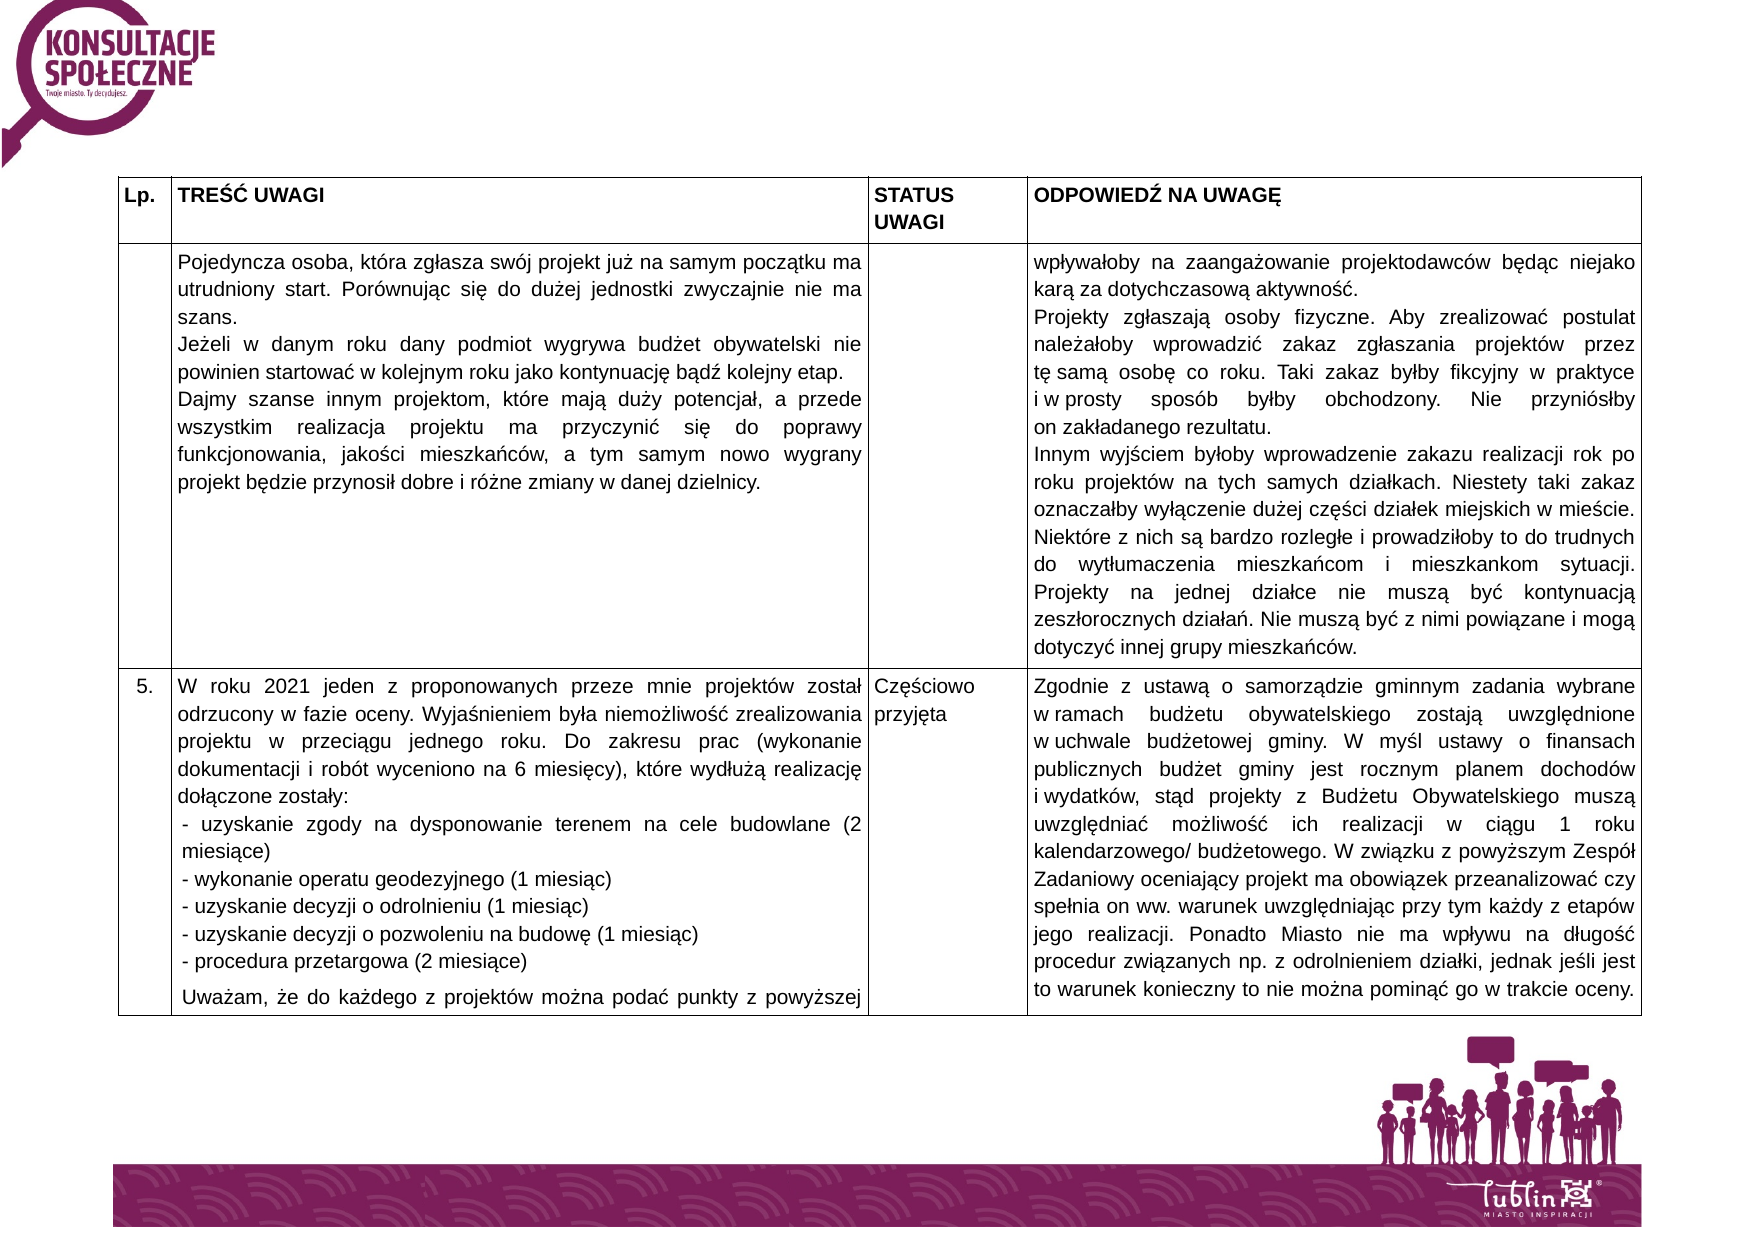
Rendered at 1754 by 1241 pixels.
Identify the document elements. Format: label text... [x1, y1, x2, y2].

table_cell W roku 2021 jeden z proponowanych przeze mnie projektów został odrzucony w fazie oceny. Wyjaśnieniem była niemożliwość zrealizowania projektu w przeciągu jednego roku. Do zakresu prac (wykonanie dokumentacji i robót wyceniono na 6 miesięcy), które wydłużą realizację dołączone zostały: - uzyskanie zgody na dysponowanie terenem na cele budowlane (2 miesiące) - wykonanie operatu geodezyjnego (1 miesiąc) - uzyskanie decyzji o odrolnieniu (1 miesiąc) - uzyskanie decyzji o pozwoleniu na budowę (1 miesiąc) - procedura przetargowa (2 miesiące) Uważam, że do każdego z projektów można podać punkty z powyższej [172, 669, 868, 1014]
table_cell Zgodnie z ustawą o samorządzie gminnym zadania wybrane w ramach budżetu obywatelskiego zostają uwzględnione w uchwale budżetowej gminy. W myśl ustawy o finansach publicznych budżet gminy jest rocznym planem dochodów i wydatków, stąd projekty z Budżetu Obywatelskiego muszą uwzględniać możliwość ich realizacji w ciągu 1 roku kalendarzowego/ budżetowego. W związku z powyższym Zespół Zadaniowy oceniający projekt ma obowiązek przeanalizować czy spełnia on ww. warunek uwzględniając przy tym każdy z etapów jego realizacji. Ponadto Miasto nie ma wpływu na długość procedur związanych np. z odrolnieniem działki, jednak jeśli jest to warunek konieczny to nie można pominąć go w trakcie oceny. [1028, 669, 1641, 1014]
picture [86, 1024, 1653, 1241]
table_header Lp. [119, 178, 171, 243]
table_cell [869, 244, 1027, 668]
table_cell Częściowo przyjęta [869, 669, 1027, 1014]
table_cell Pojedyncza osoba, która zgłasza swój projekt już na samym początku ma utrudniony start. Porównując się do dużej jednostki zwyczajnie nie ma szans. Jeżeli w danym roku dany podmiot wygrywa budżet obywatelski nie powinien startować w kolejnym roku jako kontynuację bądź kolejny etap. Dajmy szanse innym projektom, które mają duży potencjał, a przede wszystkim realizacja projektu ma przyczynić się do poprawy funkcjonowania, jakości mieszkańców, a tym samym nowo wygrany projekt będzie przynosił dobre i różne zmiany w danej dzielnicy. [172, 244, 868, 668]
table_cell 5. [119, 669, 171, 1014]
table_cell wpływałoby na zaangażowanie projektodawców będąc niejako karą za dotychczasową aktywność. Projekty zgłaszają osoby fizyczne. Aby zrealizować postulat należałoby wprowadzić zakaz zgłaszania projektów przez tę samą osobę co roku. Taki zakaz byłby fikcyjny w praktyce i w prosty sposób byłby obchodzony. Nie przyniósłby on zakładanego rezultatu. Innym wyjściem byłoby wprowadzenie zakazu realizacji rok po roku projektów na tych samych działkach. Niestety taki zakaz oznaczałby wyłączenie dużej części działek miejskich w mieście. Niektóre z nich są bardzo rozległe i prowadziłoby to do trudnych do wytłumaczenia mieszkańcom i mieszkankom sytuacji. Projekty na jednej działce nie muszą być kontynuacją zeszłorocznych działań. Nie muszą być z nimi powiązane i mogą dotyczyć innej grupy mieszkańców. [1028, 244, 1641, 668]
table_header STATUS UWAGI [869, 178, 1027, 243]
table_header ODPOWIEDŹ NA UWAGĘ [1028, 178, 1641, 243]
picture [1, 0, 245, 172]
table_cell [119, 244, 171, 668]
table_header TREŚĆ UWAGI [172, 178, 868, 243]
